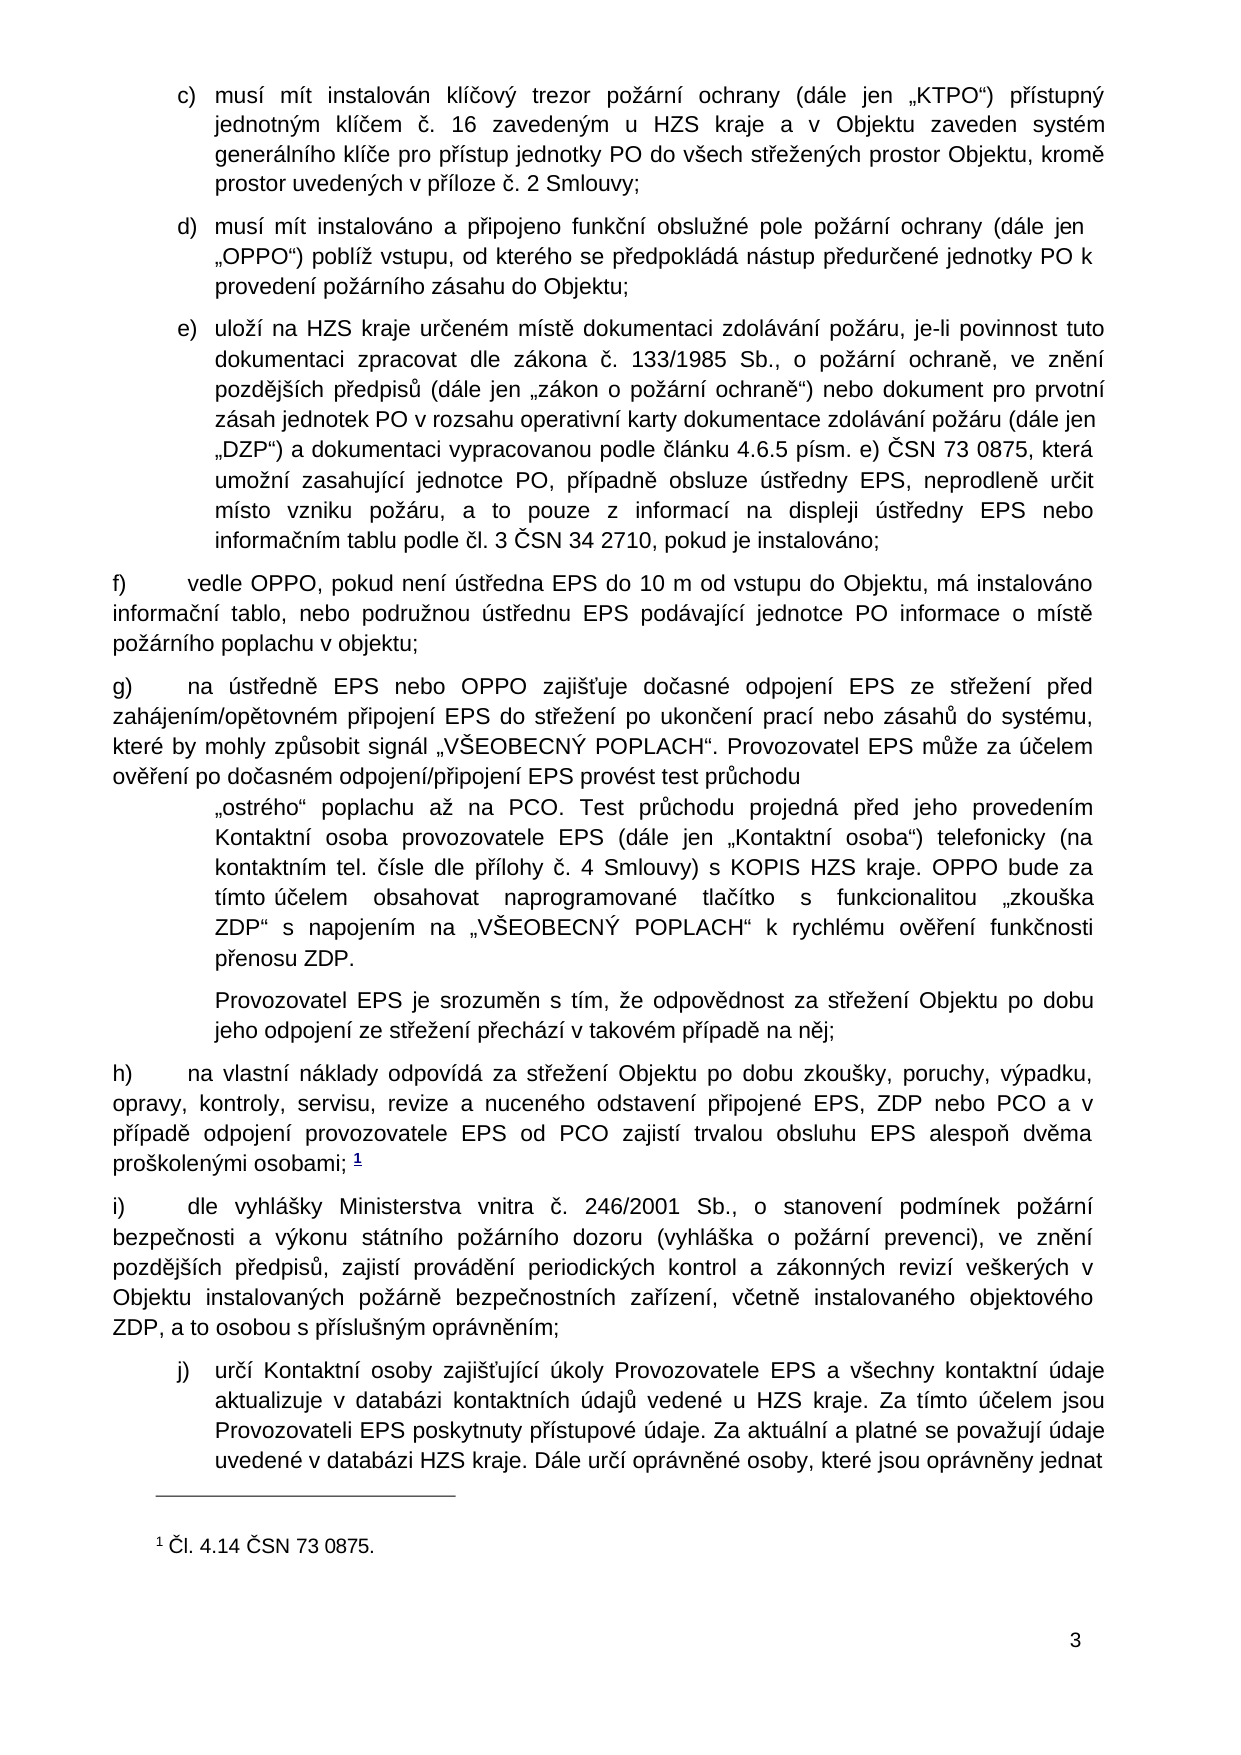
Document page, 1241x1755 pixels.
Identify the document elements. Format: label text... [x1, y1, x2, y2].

text „DZP“) a dokumentaci vypracovanou podle článku 4.6.5 písm. e) ČSN 73 0875, která umožní zasahující jednotce PO, případně obsluze ústředny EPS, neprodleně určit místo vzniku požáru, a to pouze z informací na displeji ústředny EPS nebo informačním tablu podle čl. 3 ČSN 34 2710, pokud je instalováno; [214, 436, 1094, 553]
list na vlastní náklady odpovídá za střežení Objektu po dobu zkoušky, poruchy, výpadku, opravy, kontroly, servisu, revize a nuceného odstavení připojené EPS, ZDP nebo PCO a v případě odpojení provozovatele EPS od PCO zajistí trvalou obsluhu EPS alespoň dvěma proškolenými osobami; 1 [112, 1060, 1093, 1177]
list dle vyhlášky Ministerstva vnitra č. 246/2001 Sb., o stanovení podmínek požární bezpečnosti a výkonu státního požárního dozoru (vyhláška o požární prevenci), ve znění pozdějších předpisů, zajistí provádění periodických kontrol a zákonných revizí veškerých v Objektu instalovaných požárně bezpečnostních zařízení, včetně instalovaného objektového ZDP, a to osobou s příslušným oprávněním; [112, 1193, 1094, 1340]
list určí Kontaktní osoby zajišťující úkoly Provozovatele EPS a všechny kontaktní údaje aktualizuje v databázi kontaktních údajů vedené u HZS kraje. Za tímto účelem jsou Provozovateli EPS poskytnuty přístupové údaje. Za aktuální a platné se považují údaje uvedené v databázi HZS kraje. Dále určí oprávněné osoby, které jsou oprávněny jednat [177, 1357, 1105, 1474]
text 1 Čl. 4.14 ČSN 73 0875. [156, 1533, 1105, 1558]
list na ústředně EPS nebo OPPO zajišťuje dočasné odpojení EPS ze střežení před zahájením/opětovném připojení EPS do střežení po ukončení prací nebo zásahů do systému, které by mohly způsobit signál „VŠEOBECNÝ POPLACH“. Provozovatel EPS může za účelem ověření po dočasném odpojení/připojení EPS provést test průchodu [112, 673, 1094, 789]
text „OPPO“) poblíž vstupu, od kterého se předpokládá nástup předurčené jednotky PO k provedení požárního zásahu do Objektu; [214, 243, 1093, 299]
list musí mít instalováno a připojeno funkční obslužné pole požární ochrany (dále jen [177, 213, 1105, 239]
list vedle OPPO, pokud není ústředna EPS do 10 m od vstupu do Objektu, má instalováno informační tablo, nebo podružnou ústřednu EPS podávající jednotce PO informace o místě požárního poplachu v objektu; [112, 570, 1093, 656]
list uloží na HZS kraje určeném místě dokumentaci zdolávání požáru, je-li povinnost tuto dokumentaci zpracovat dle zákona č. 133/1985 Sb., o požární ochraně, ve znění pozdějších předpisů (dále jen „zákon o požární ochraně“) nebo dokument pro prvotní zásah jednotek PO v rozsahu operativní karty dokumentace zdolávání požáru (dále jen [177, 315, 1105, 432]
list musí mít instalován klíčový trezor požární ochrany (dále jen „KTPO“) přístupný jednotným klíčem č. 16 zavedeným u HZS kraje a v Objektu zaveden systém generálního klíče pro přístup jednotky PO do všech střežených prostor Objektu, kromě prostor uvedených v příloze č. 2 Smlouvy; [177, 82, 1105, 197]
text Provozovatel EPS je srozuměn s tím, že odpovědnost za střežení Objektu po dobu jeho odpojení ze střežení přechází v takovém případě na něj; [214, 987, 1094, 1044]
text „ostrého“ poplachu až na PCO. Test průchodu projedná před jeho provedením Kontaktní osoba provozovatele EPS (dále jen „Kontaktní osoba“) telefonicky (na kontaktním tel. čísle dle přílohy č. 4 Smlouvy) s KOPIS HZS kraje. OPPO bude za tímto účelem obsahovat naprogramované tlačítko s funkcionalitou „zkouška ZDP“ s napojením na „VŠEOBECNÝ POPLACH“ k rychlému ověření funkčnosti přenosu ZDP. [214, 793, 1094, 971]
